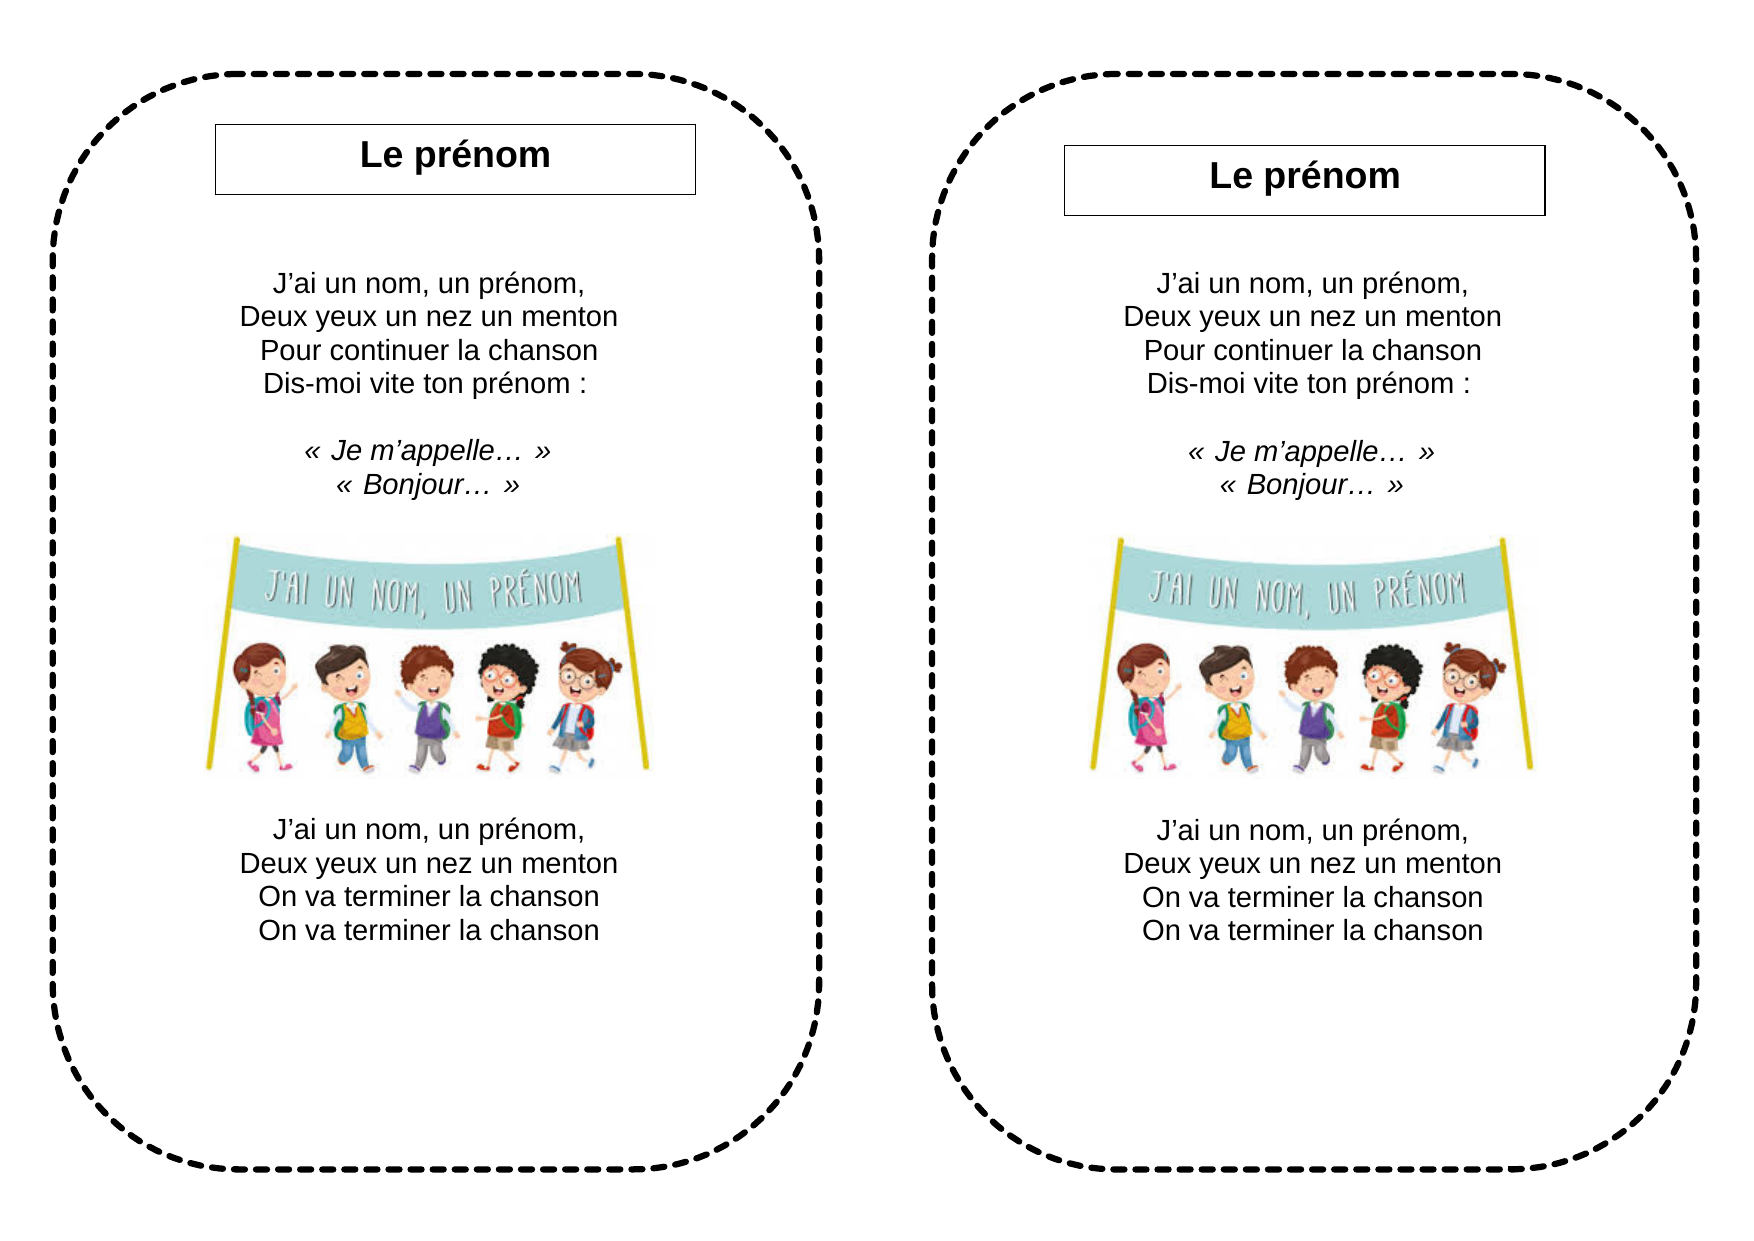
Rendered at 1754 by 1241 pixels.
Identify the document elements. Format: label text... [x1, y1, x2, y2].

text Deux yeux un nez un menton [1002, 299, 1624, 333]
text Deux yeux un nez un menton [118, 299, 740, 333]
text « Bonjour… » [118, 467, 740, 500]
text Dis-moi vite ton prénom : [118, 366, 740, 400]
text J’ai un nom, un prénom, [1002, 813, 1624, 846]
text Dis-moi vite ton prénom : [1002, 366, 1624, 400]
text Deux yeux un nez un menton [1002, 846, 1624, 880]
text Pour continuer la chanson [1002, 333, 1624, 366]
text J’ai un nom, un prénom, [1002, 266, 1624, 299]
text « Bonjour… » [1002, 467, 1624, 501]
text On va terminer la chanson [118, 879, 740, 913]
text « Je m’appelle… » [118, 433, 740, 467]
text On va terminer la chanson [1002, 880, 1624, 913]
text Pour continuer la chanson [118, 333, 740, 366]
text Le prénom [231, 132, 680, 176]
text J’ai un nom, un prénom, [118, 812, 740, 846]
text On va terminer la chanson [118, 913, 740, 947]
text J’ai un nom, un prénom, [118, 266, 740, 299]
text « Je m’appelle… » [1002, 433, 1624, 467]
text Le prénom [1080, 153, 1529, 197]
text On va terminer la chanson [1002, 913, 1624, 947]
text Deux yeux un nez un menton [118, 846, 740, 879]
